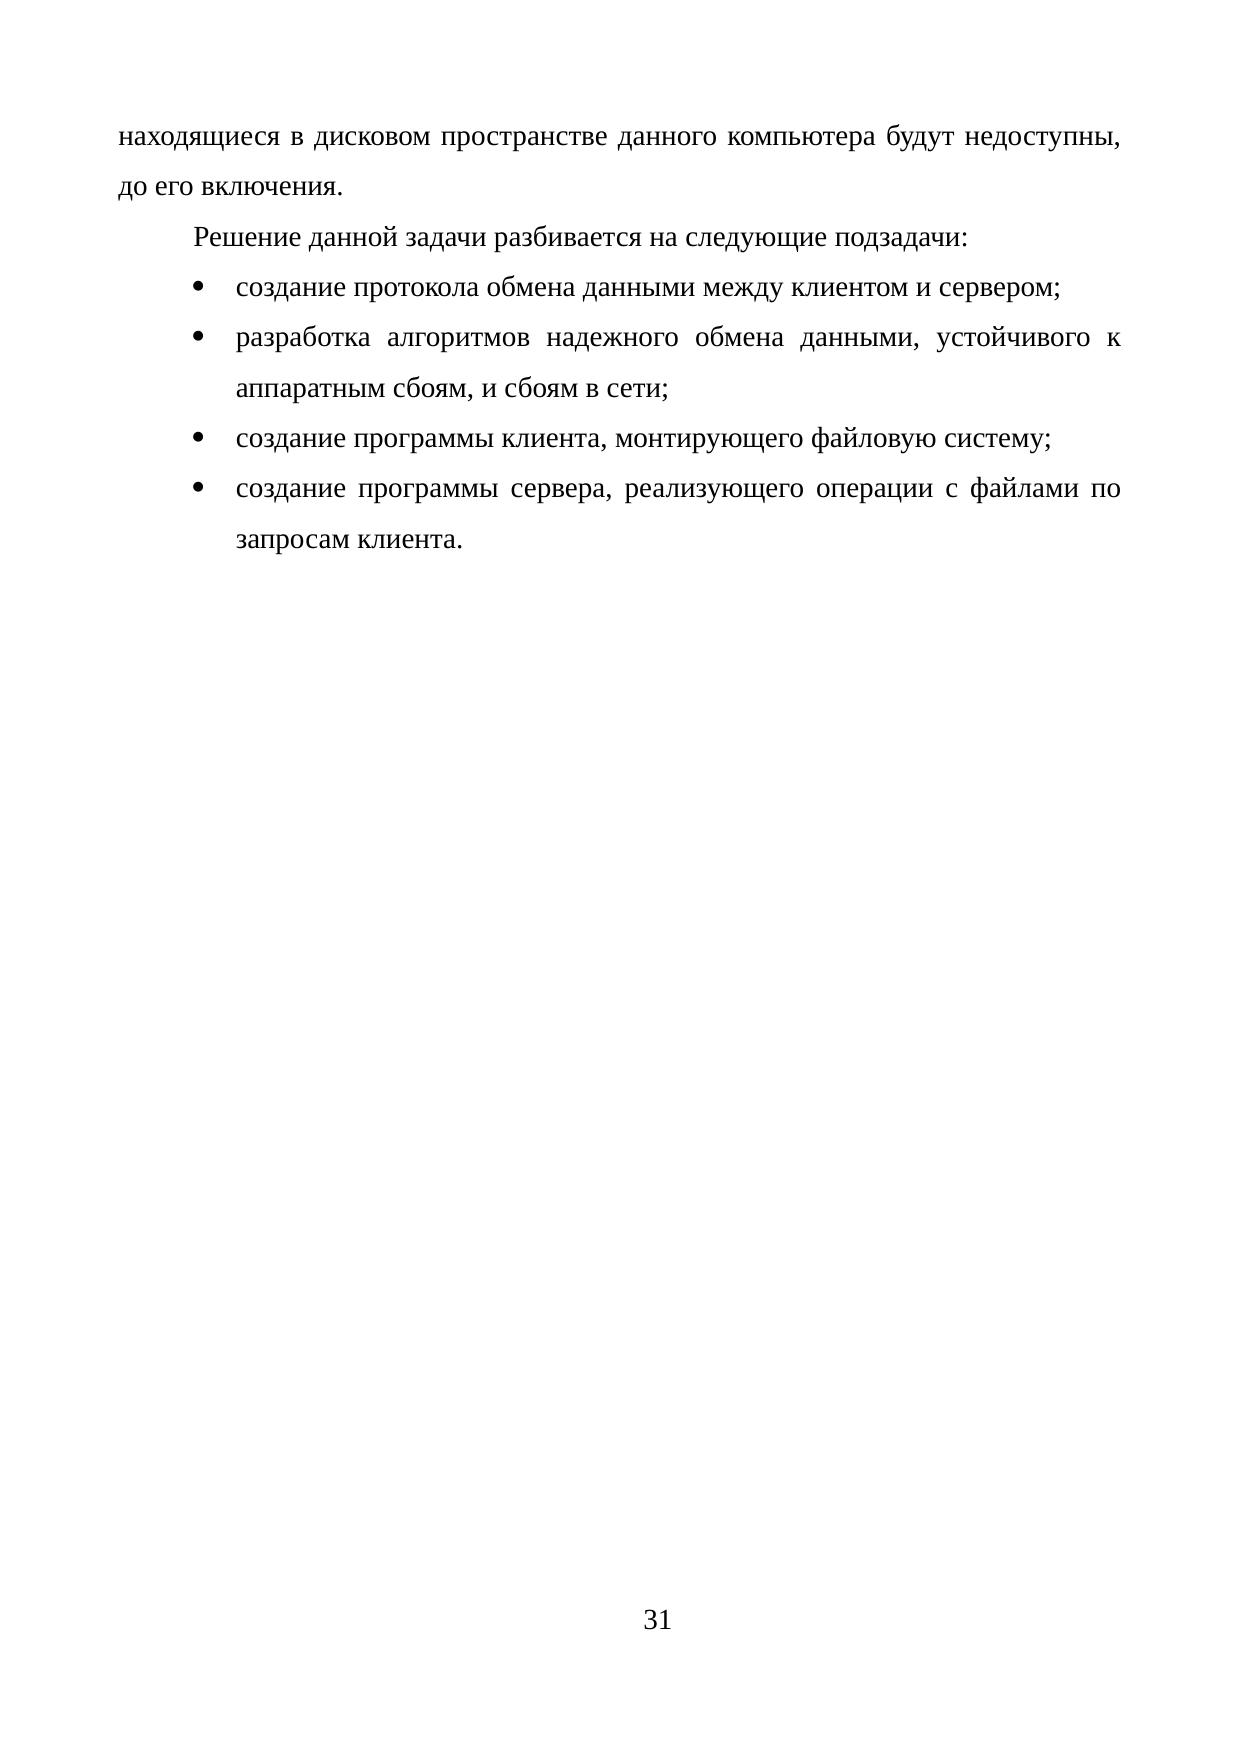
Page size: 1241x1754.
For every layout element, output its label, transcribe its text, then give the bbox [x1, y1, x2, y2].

list создание программы сервера, реализующего операции с файлами по запросам клиента. [193, 471, 1122, 554]
list создание программы клиента, монтирующего файловую систему; [193, 420, 1122, 454]
text находящиеся в дисковом пространстве данного компьютера будут недоступны, до его включения. [118, 118, 1122, 202]
list создание протокола обмена данными между клиентом и сервером; [193, 269, 1122, 303]
text Решение данной задачи разбивается на следующие подзадачи: [118, 219, 1122, 252]
list разработка алгоритмов надежного обмена данными, устойчивого к аппаратным сбоям, и сбоям в сети; [193, 319, 1122, 403]
